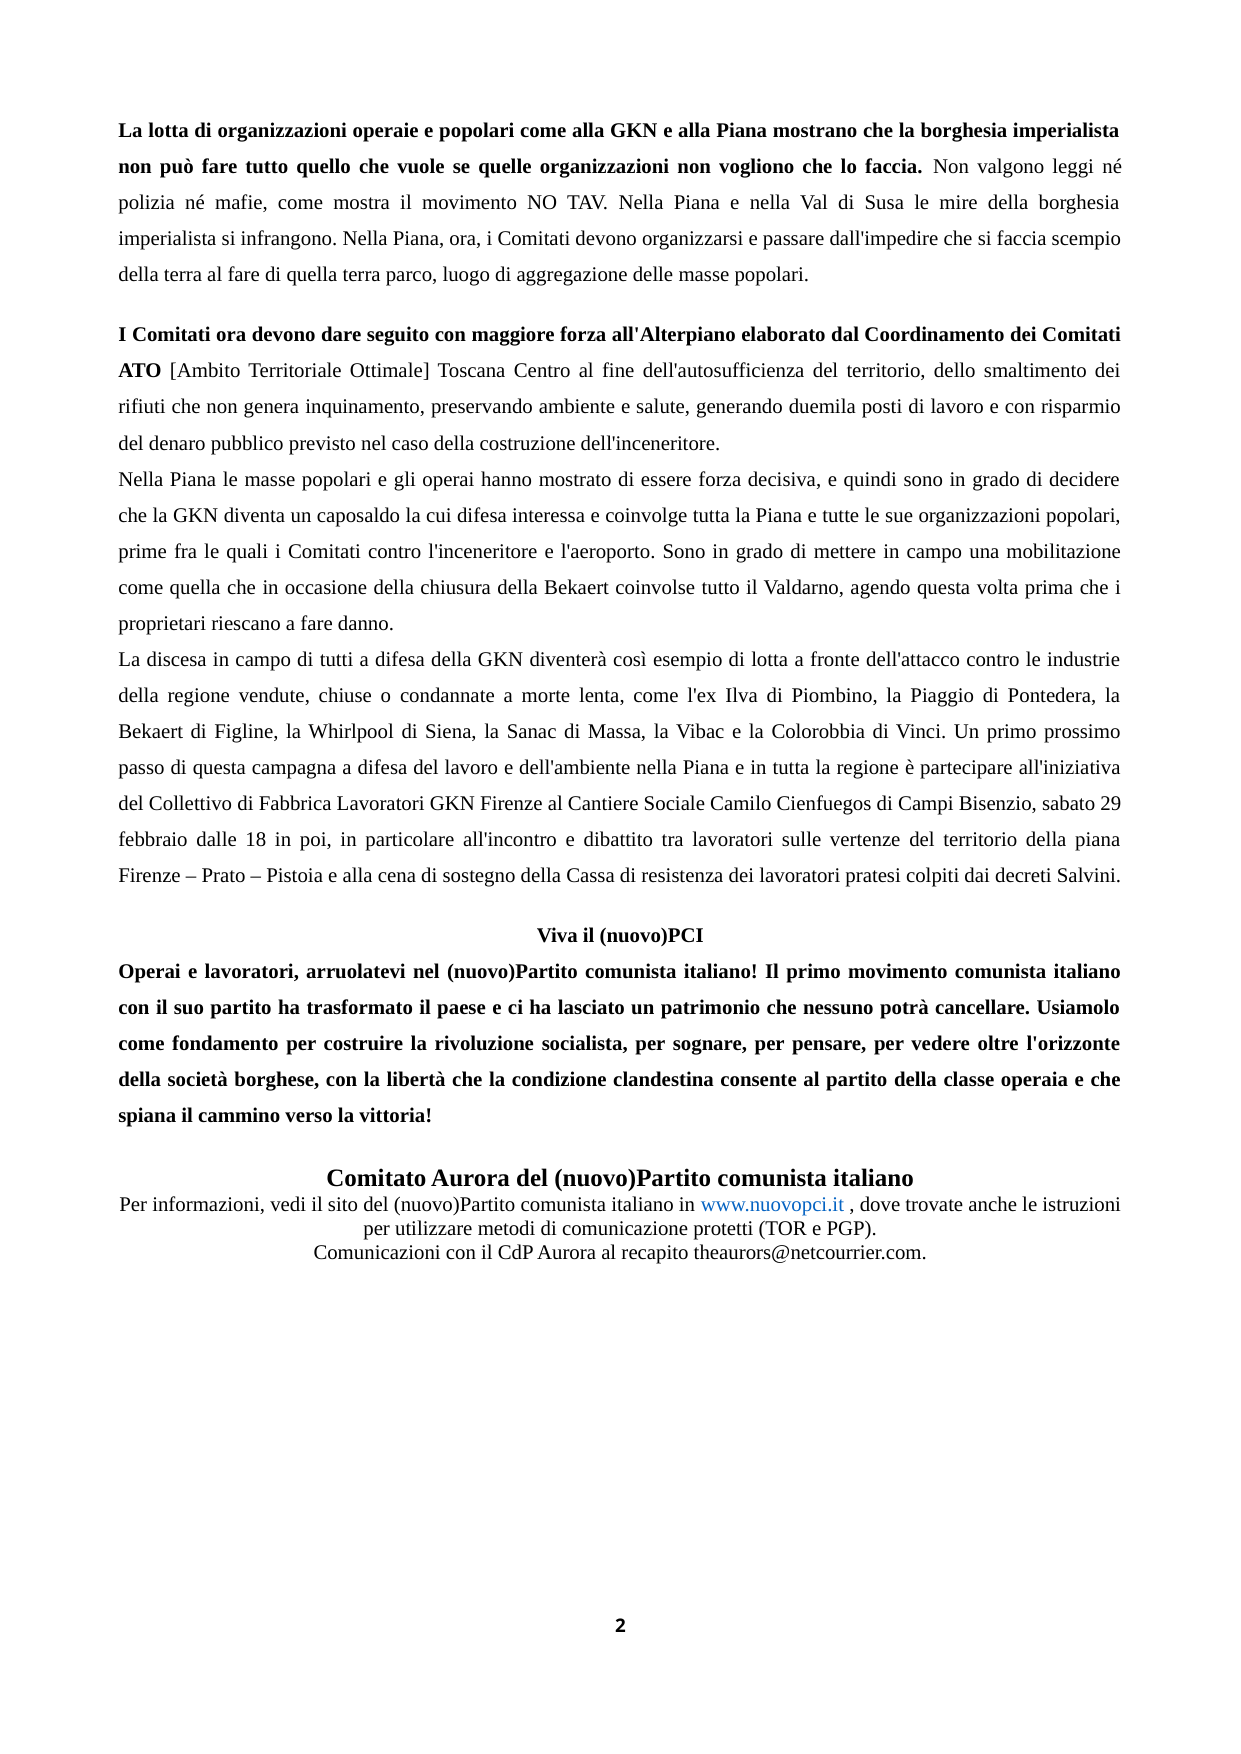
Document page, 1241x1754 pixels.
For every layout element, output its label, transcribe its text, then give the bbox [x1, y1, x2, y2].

text Nella Piana le masse popolari e gli operai hanno mostrato di essere forza decisiva, e quindi sono in grado di decidere che la GKN diventa un caposaldo la cui difesa interessa e coinvolge tutta la Piana e tutte le sue organizzazioni popolari, prime fra le quali i Comitati contro l'inceneritore e l'aeroporto. Sono in grado di mettere in campo una mobilitazione come quella che in occasione della chiusura della Bekaert coinvolse tutto il Valdarno, agendo questa volta prima che i proprietari riescano a fare danno. [118, 467, 1122, 635]
text Per informazioni, vedi il sito del (nuovo)Partito comunista italiano in www.nuovopci.it , dove trovate anche le istruzioni per utilizzare metodi di comunicazione protetti (TOR e PGP). [118, 1192, 1122, 1240]
text La discesa in campo di tutti a difesa della GKN diventerà così esempio di lotta a fronte dell'attacco contro le industrie della regione vendute, chiuse o condannate a morte lenta, come l'ex Ilva di Piombino, la Piaggio di Pontedera, la Bekaert di Figline, la Whirlpool di Siena, la Sanac di Massa, la Vibac e la Colorobbia di Vinci. Un primo prossimo passo di questa campagna a difesa del lavoro e dell'ambiente nella Piana e in tutta la regione è partecipare all'iniziativa del Collettivo di Fabbrica Lavoratori GKN Firenze al Cantiere Sociale Camilo Cienfuegos di Campi Bisenzio, sabato 29 febbraio dalle 18 in poi, in particolare all'incontro e dibattito tra lavoratori sulle vertenze del territorio della piana Firenze – Prato – Pistoia e alla cena di sostegno della Cassa di resistenza dei lavoratori pratesi colpiti dai decreti Salvini. [118, 647, 1122, 887]
text Operai e lavoratori, arruolatevi nel (nuovo)Partito comunista italiano! Il primo movimento comunista italiano con il suo partito ha trasformato il paese e ci ha lasciato un patrimonio che nessuno potrà cancellare. Usiamolo come fondamento per costruire la rivoluzione socialista, per sognare, per pensare, per vedere oltre l'orizzonte della società borghese, con la libertà che la condizione clandestina consente al partito della classe operaia e che spiana il cammino verso la vittoria! [118, 959, 1122, 1127]
text I Comitati ora devono dare seguito con maggiore forza all'Alterpiano elaborato dal Coordinamento dei Comitati ATO [Ambito Territoriale Ottimale] Toscana Centro al fine dell'autosufficienza del territorio, dello smaltimento dei rifiuti che non genera inquinamento, preservando ambiente e salute, generando duemila posti di lavoro e con risparmio del denaro pubblico previsto nel caso della costruzione dell'inceneritore. [118, 322, 1122, 454]
text Comitato Aurora del (nuovo)Partito comunista italiano [118, 1163, 1122, 1192]
text Viva il (nuovo)PCI [118, 923, 1122, 947]
text La lotta di organizzazioni operaie e popolari come alla GKN e alla Piana mostrano che la borghesia imperialista non può fare tutto quello che vuole se quelle organizzazioni non vogliono che lo faccia. Non valgono leggi né polizia né mafie, come mostra il movimento NO TAV. Nella Piana e nella Val di Susa le mire della borghesia imperialista si infrangono. Nella Piana, ora, i Comitati devono organizzarsi e passare dall'impedire che si faccia scempio della terra al fare di quella terra parco, luogo di aggregazione delle masse popolari. [118, 118, 1122, 286]
text Comunicazioni con il CdP Aurora al recapito theaurors@netcourrier.com. [118, 1240, 1122, 1264]
